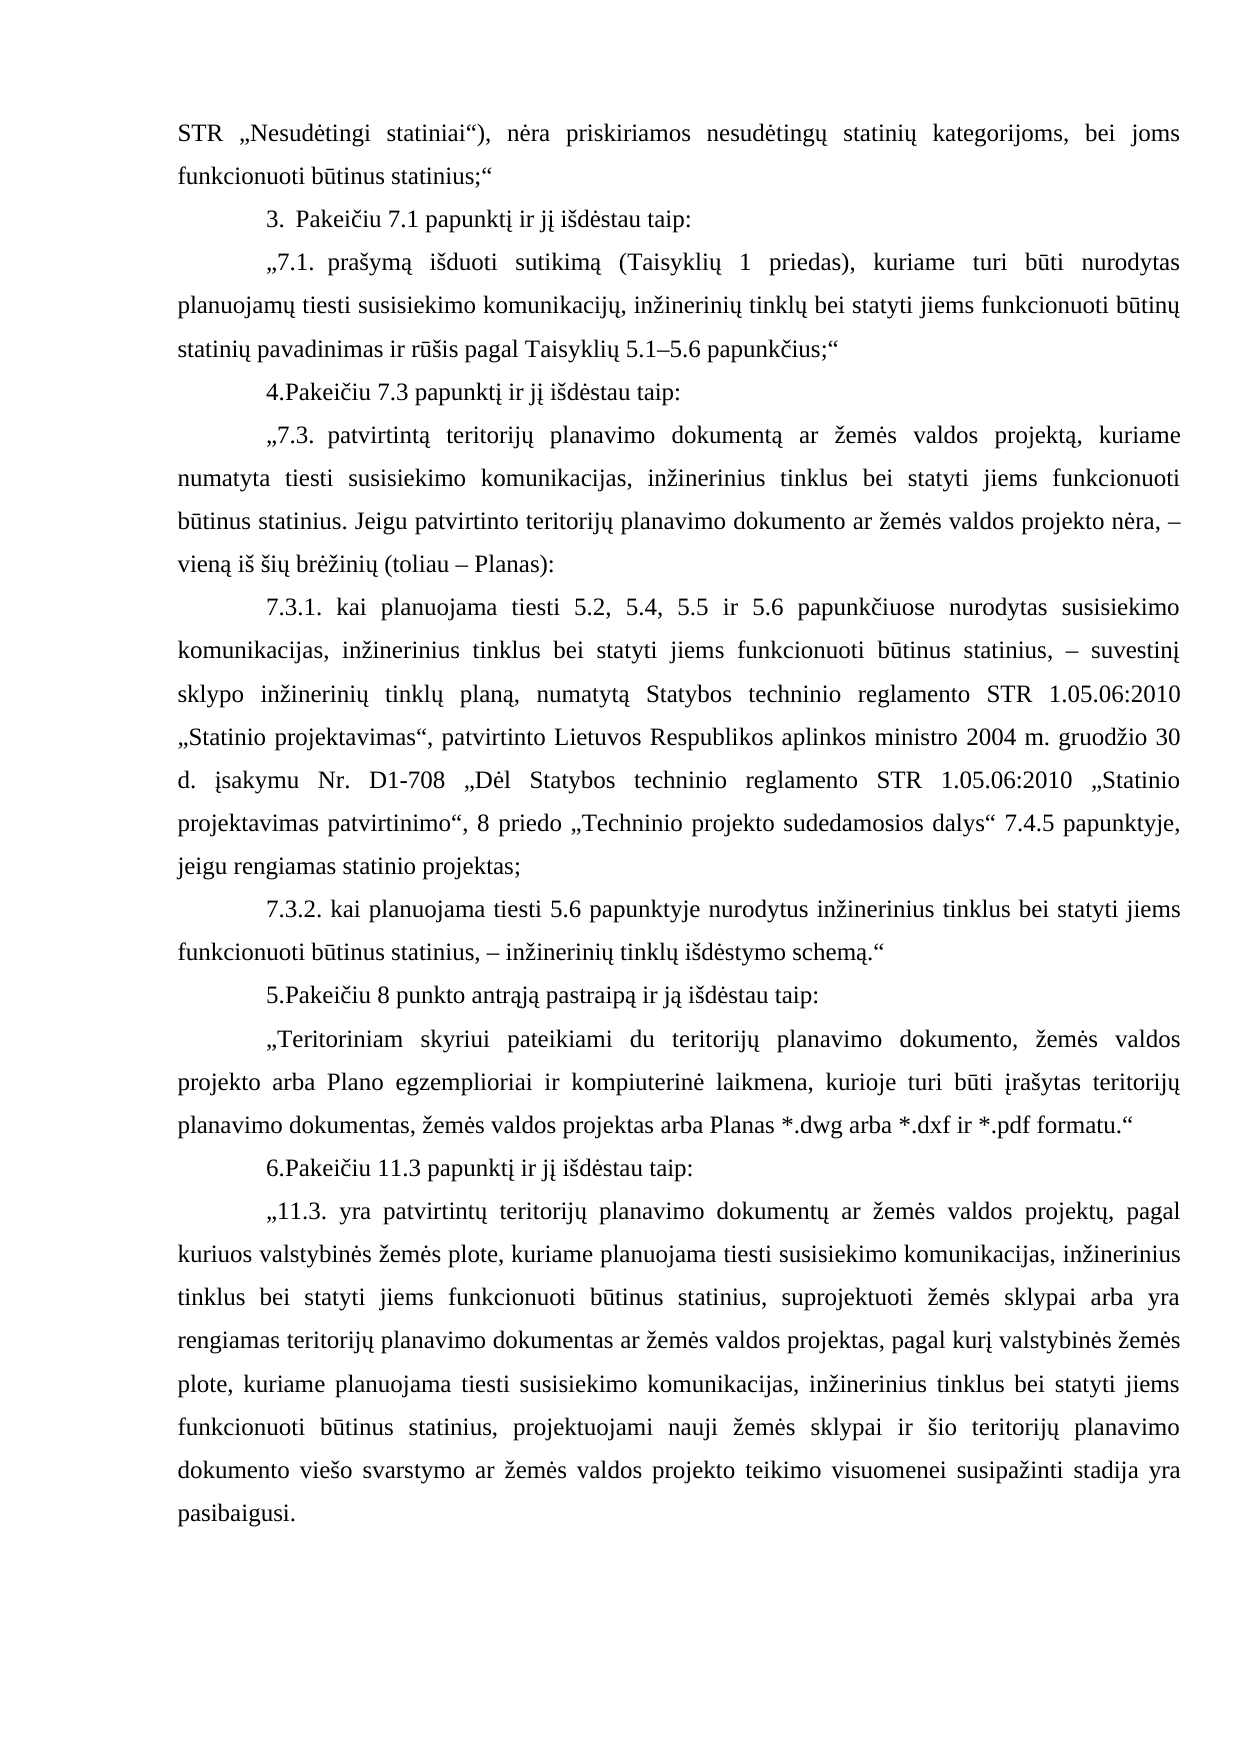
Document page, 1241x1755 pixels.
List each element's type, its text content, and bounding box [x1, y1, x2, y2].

text „7.1. prašymą išduoti sutikimą (Taisyklių 1 priedas), kuriame turi būti nurodytas planuojamų tiesti susisiekimo komunikacijų, inžinerinių tinklų bei statyti jiems funkcionuoti būtinų statinių pavadinimas ir rūšis pagal Taisyklių 5.1–5.6 papunkčius;“ [177, 247, 1181, 362]
text „Teritoriniam skyriui pateikiami du teritorijų planavimo dokumento, žemės valdos projekto arba Plano egzemplioriai ir kompiuterinė laikmena, kurioje turi būti įrašytas teritorijų planavimo dokumentas, žemės valdos projektas arba Planas *.dwg arba *.dxf ir *.pdf formatu.“ [177, 1024, 1181, 1139]
text „11.3. yra patvirtintų teritorijų planavimo dokumentų ar žemės valdos projektų, pagal kuriuos valstybinės žemės plote, kuriame planuojama tiesti susisiekimo komunikacijas, inžinerinius tinklus bei statyti jiems funkcionuoti būtinus statinius, suprojektuoti žemės sklypai arba yra rengiamas teritorijų planavimo dokumentas ar žemės valdos projektas, pagal kurį valstybinės žemės plote, kuriame planuojama tiesti susisiekimo komunikacijas, inžinerinius tinklus bei statyti jiems funkcionuoti būtinus statinius, projektuojami nauji žemės sklypai ir šio teritorijų planavimo dokumento viešo svarstymo ar žemės valdos projekto teikimo visuomenei susipažinti stadija yra pasibaigusi. [177, 1196, 1181, 1527]
text „7.3. patvirtintą teritorijų planavimo dokumentą ar žemės valdos projektą, kuriame numatyta tiesti susisiekimo komunikacijas, inžinerinius tinklus bei statyti jiems funkcionuoti būtinus statinius. Jeigu patvirtinto teritorijų planavimo dokumento ar žemės valdos projekto nėra, – vieną iš šių brėžinių (toliau – Planas): [177, 420, 1181, 578]
text 4. Pakeičiu 7.3 papunktį ir jį išdėstau taip: [177, 377, 1181, 406]
text 5. Pakeičiu 8 punkto antrąją pastraipą ir ją išdėstau taip: [177, 981, 1181, 1009]
text 7.3.1. kai planuojama tiesti 5.2, 5.4, 5.5 ir 5.6 papunkčiuose nurodytas susisiekimo komunikacijas, inžinerinius tinklus bei statyti jiems funkcionuoti būtinus statinius, – suvestinį sklypo inžinerinių tinklų planą, numatytą Statybos techninio reglamento STR 1.05.06:2010 „Statinio projektavimas“, patvirtinto Lietuvos Respublikos aplinkos ministro 2004 m. gruodžio 30 d. įsakymu Nr. D1-708 „Dėl Statybos techninio reglamento STR 1.05.06:2010 „Statinio projektavimas patvirtinimo“, 8 priedo „Techninio projekto sudedamosios dalys“ 7.4.5 papunktyje, jeigu rengiamas statinio projektas; [177, 592, 1181, 880]
text 3. Pakeičiu 7.1 papunktį ir jį išdėstau taip: [177, 204, 1181, 233]
text 7.3.2. kai planuojama tiesti 5.6 papunktyje nurodytus inžinerinius tinklus bei statyti jiems funkcionuoti būtinus statinius, – inžinerinių tinklų išdėstymo schemą.“ [177, 894, 1181, 966]
text STR „Nesudėtingi statiniai“), nėra priskiriamos nesudėtingų statinių kategorijoms, bei joms funkcionuoti būtinus statinius;“ [177, 118, 1181, 190]
text 6. Pakeičiu 11.3 papunktį ir jį išdėstau taip: [177, 1153, 1181, 1182]
